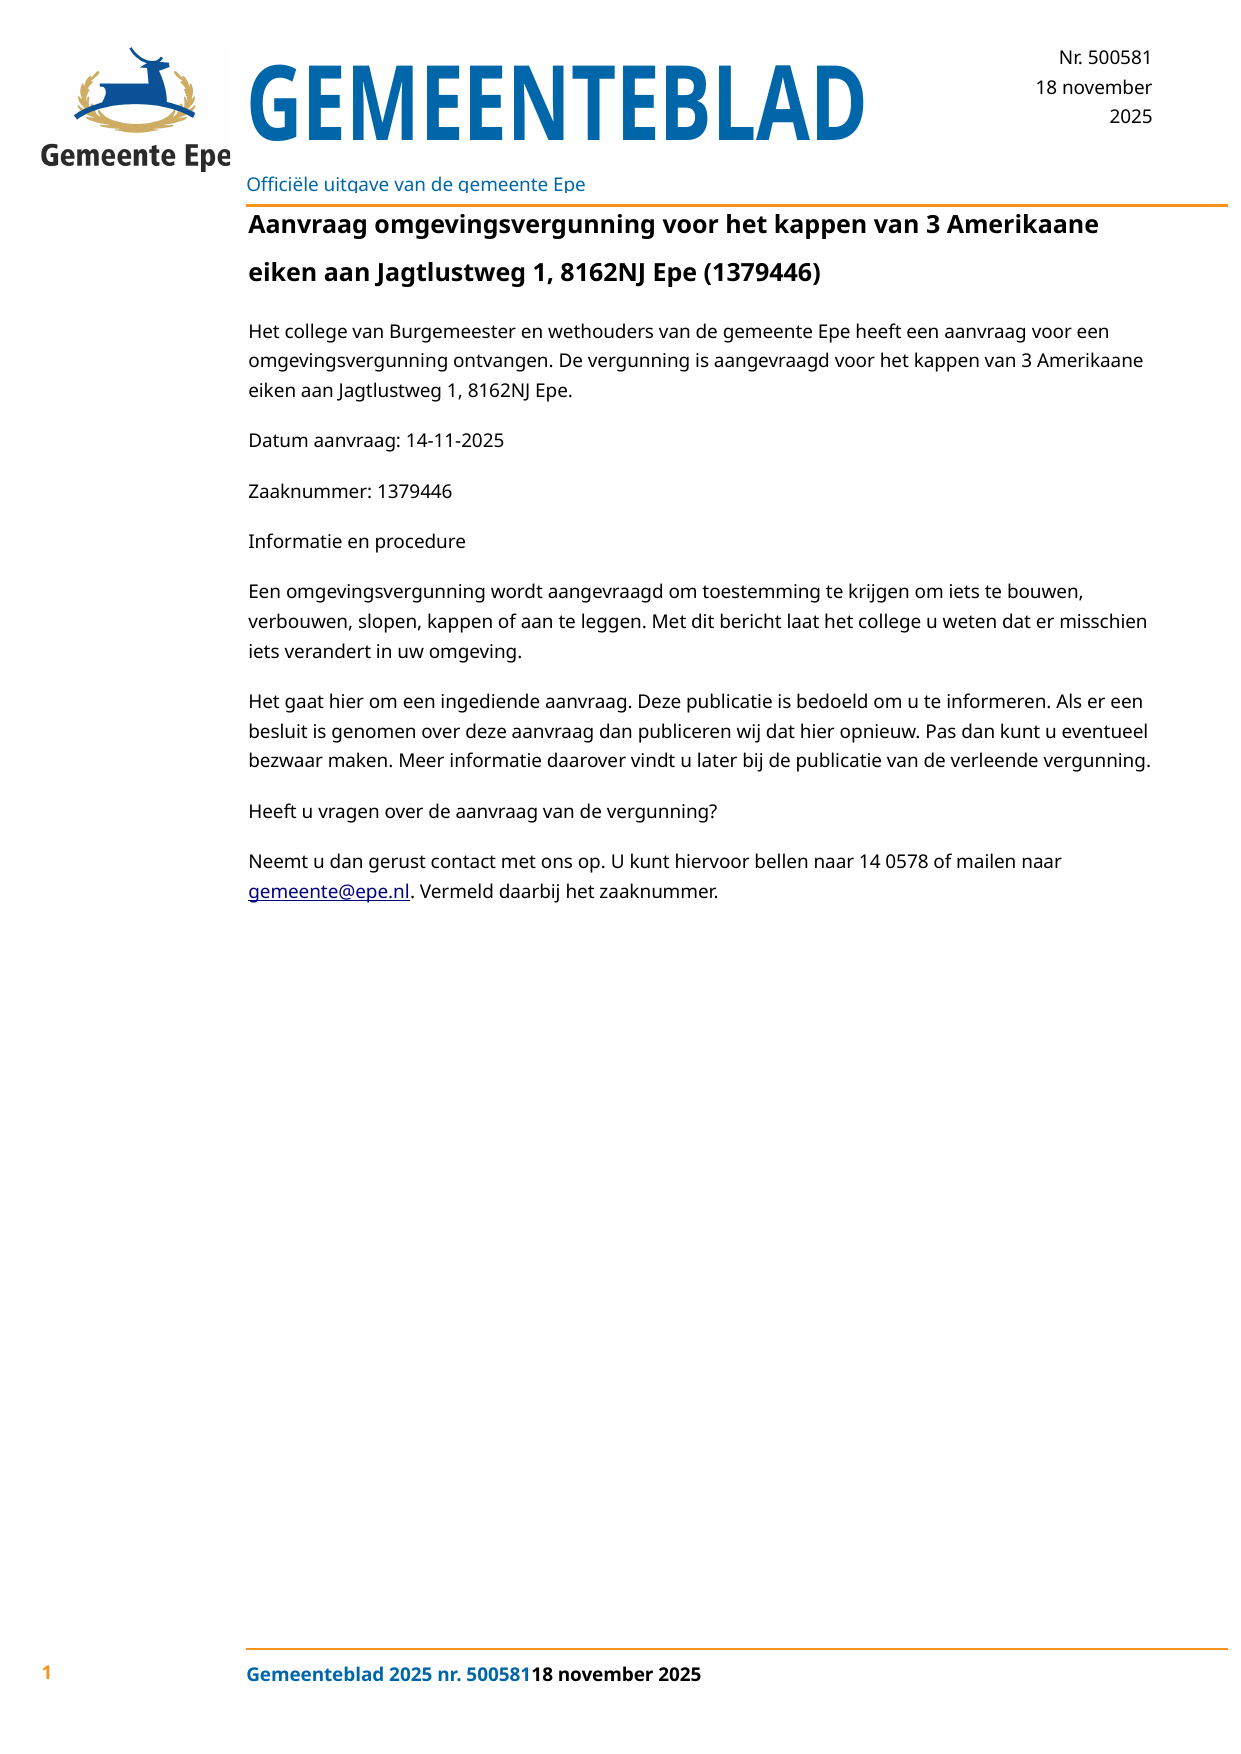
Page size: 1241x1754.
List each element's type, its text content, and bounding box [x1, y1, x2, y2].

text Het college van Burgemeester en wethouders van de gemeente Epe heeft een aanvraag voor een omgevingsvergunning ontvangen. De vergunning is aangevraagd voor het kappen van 3 Amerikaane eiken aan Jagtlustweg 1, 8162NJ Epe. [248, 318, 1152, 403]
picture [41, 47, 231, 172]
text Een omgevingsvergunning wordt aangevraagd om toestemming te krijgen om iets te bouwen, verbouwen, slopen, kappen of aan te leggen. Met dit bericht laat het college u weten dat er misschien iets verandert in uw omgeving. [248, 579, 1152, 664]
text Aanvraag omgevingsvergunning voor het kappen van 3 Amerikaane eiken aan Jagtlustweg 1, 8162NJ Epe (1379446) [248, 207, 1152, 288]
text Informatie en procedure [248, 528, 1152, 554]
text Neemt u dan gerust contact met ons op. U kunt hiervoor bellen naar 14 0578 of mailen naar gemeente@epe.nl. Vermeld daarbij het zaaknummer. [248, 848, 1152, 904]
text Heeft u vragen over de aanvraag van de vergunning? [248, 798, 1152, 824]
text Zaaknummer: 1379446 [248, 478, 1152, 504]
text Datum aanvraag: 14-11-2025 [248, 427, 1152, 453]
text Het gaat hier om een ingediende aanvraag. Deze publicatie is bedoeld om u te informeren. Als er een besluit is genomen over deze aanvraag dan publiceren wij dat hier opnieuw. Pas dan kunt u eventueel bezwaar maken. Meer informatie daarover vindt u later bij de publicatie van de verleende vergunning. [248, 688, 1152, 773]
